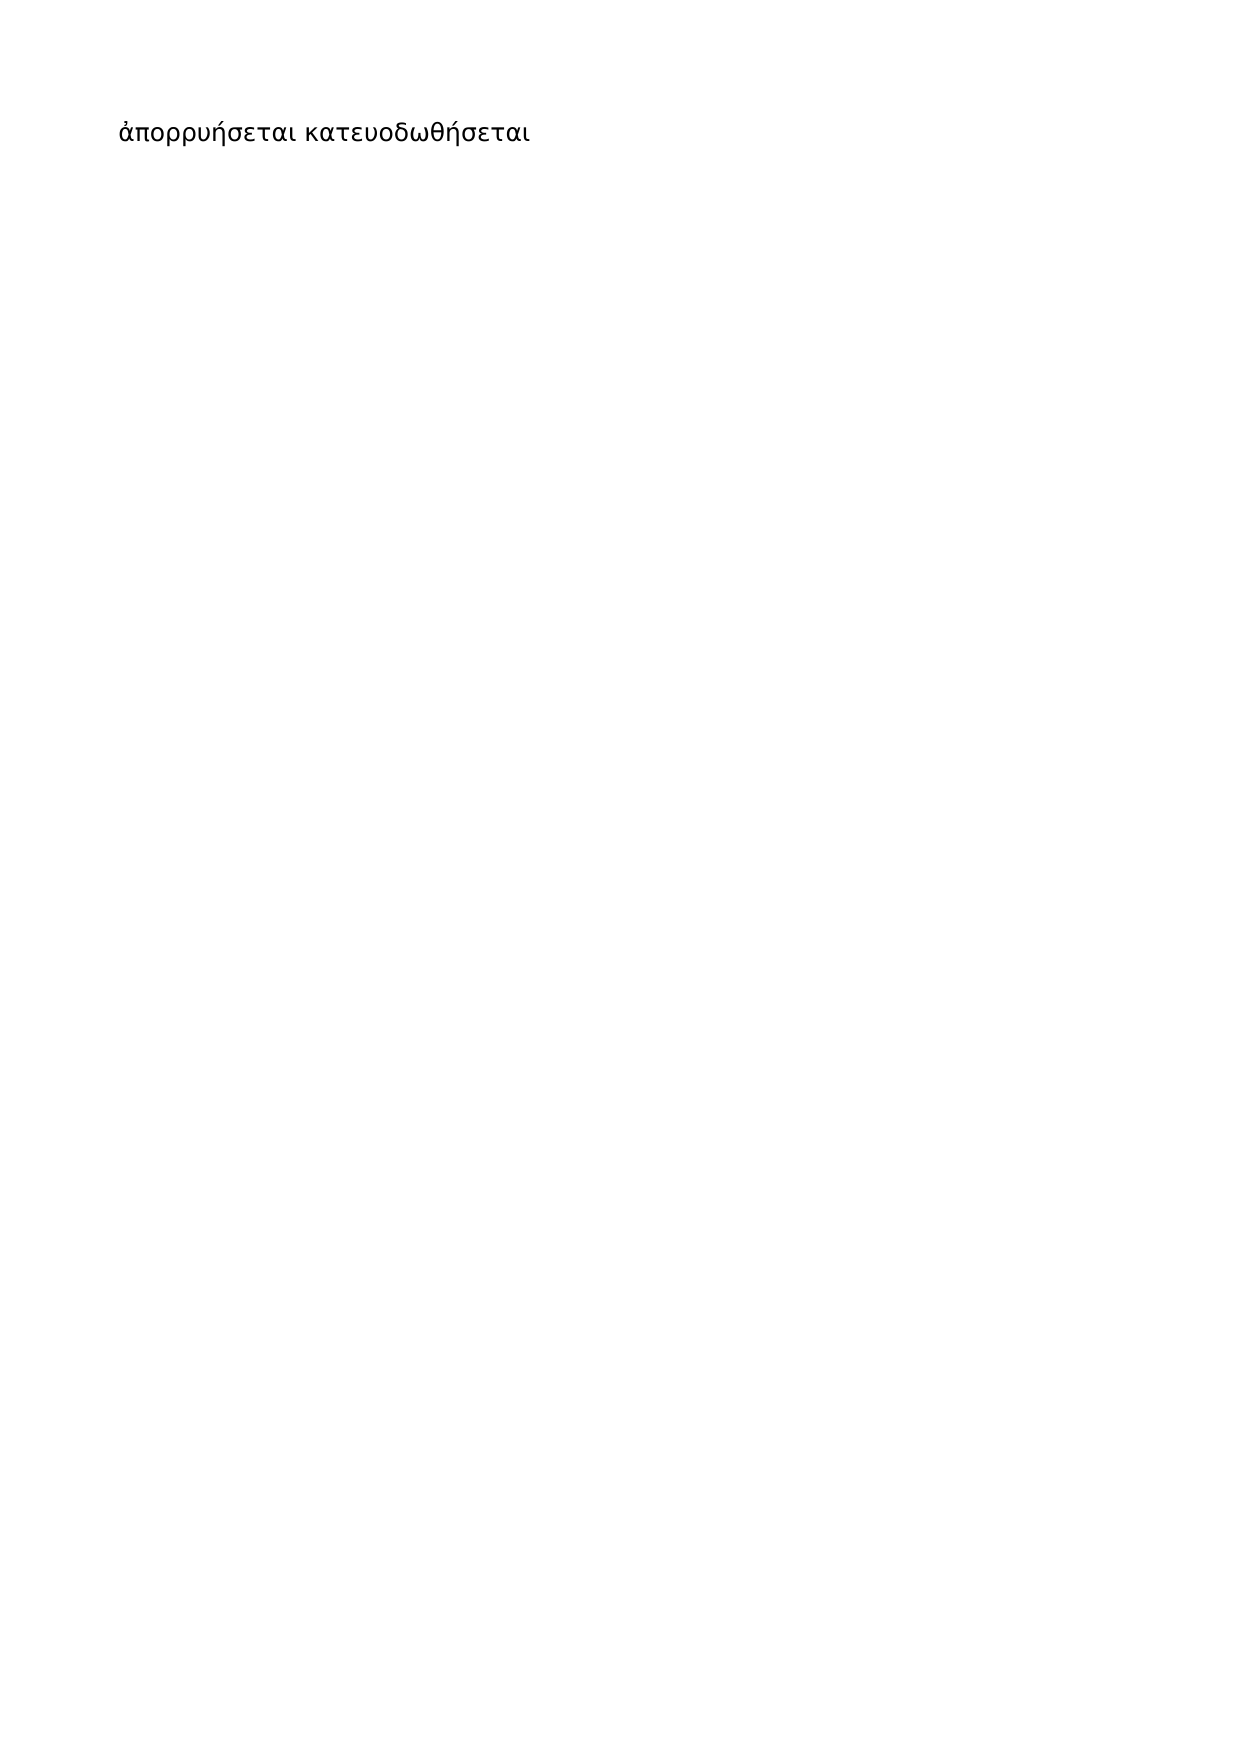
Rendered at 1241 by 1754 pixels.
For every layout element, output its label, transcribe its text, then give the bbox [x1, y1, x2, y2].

text ἀπορρυήσεται κατευοδωθήσεται [118, 118, 1122, 147]
